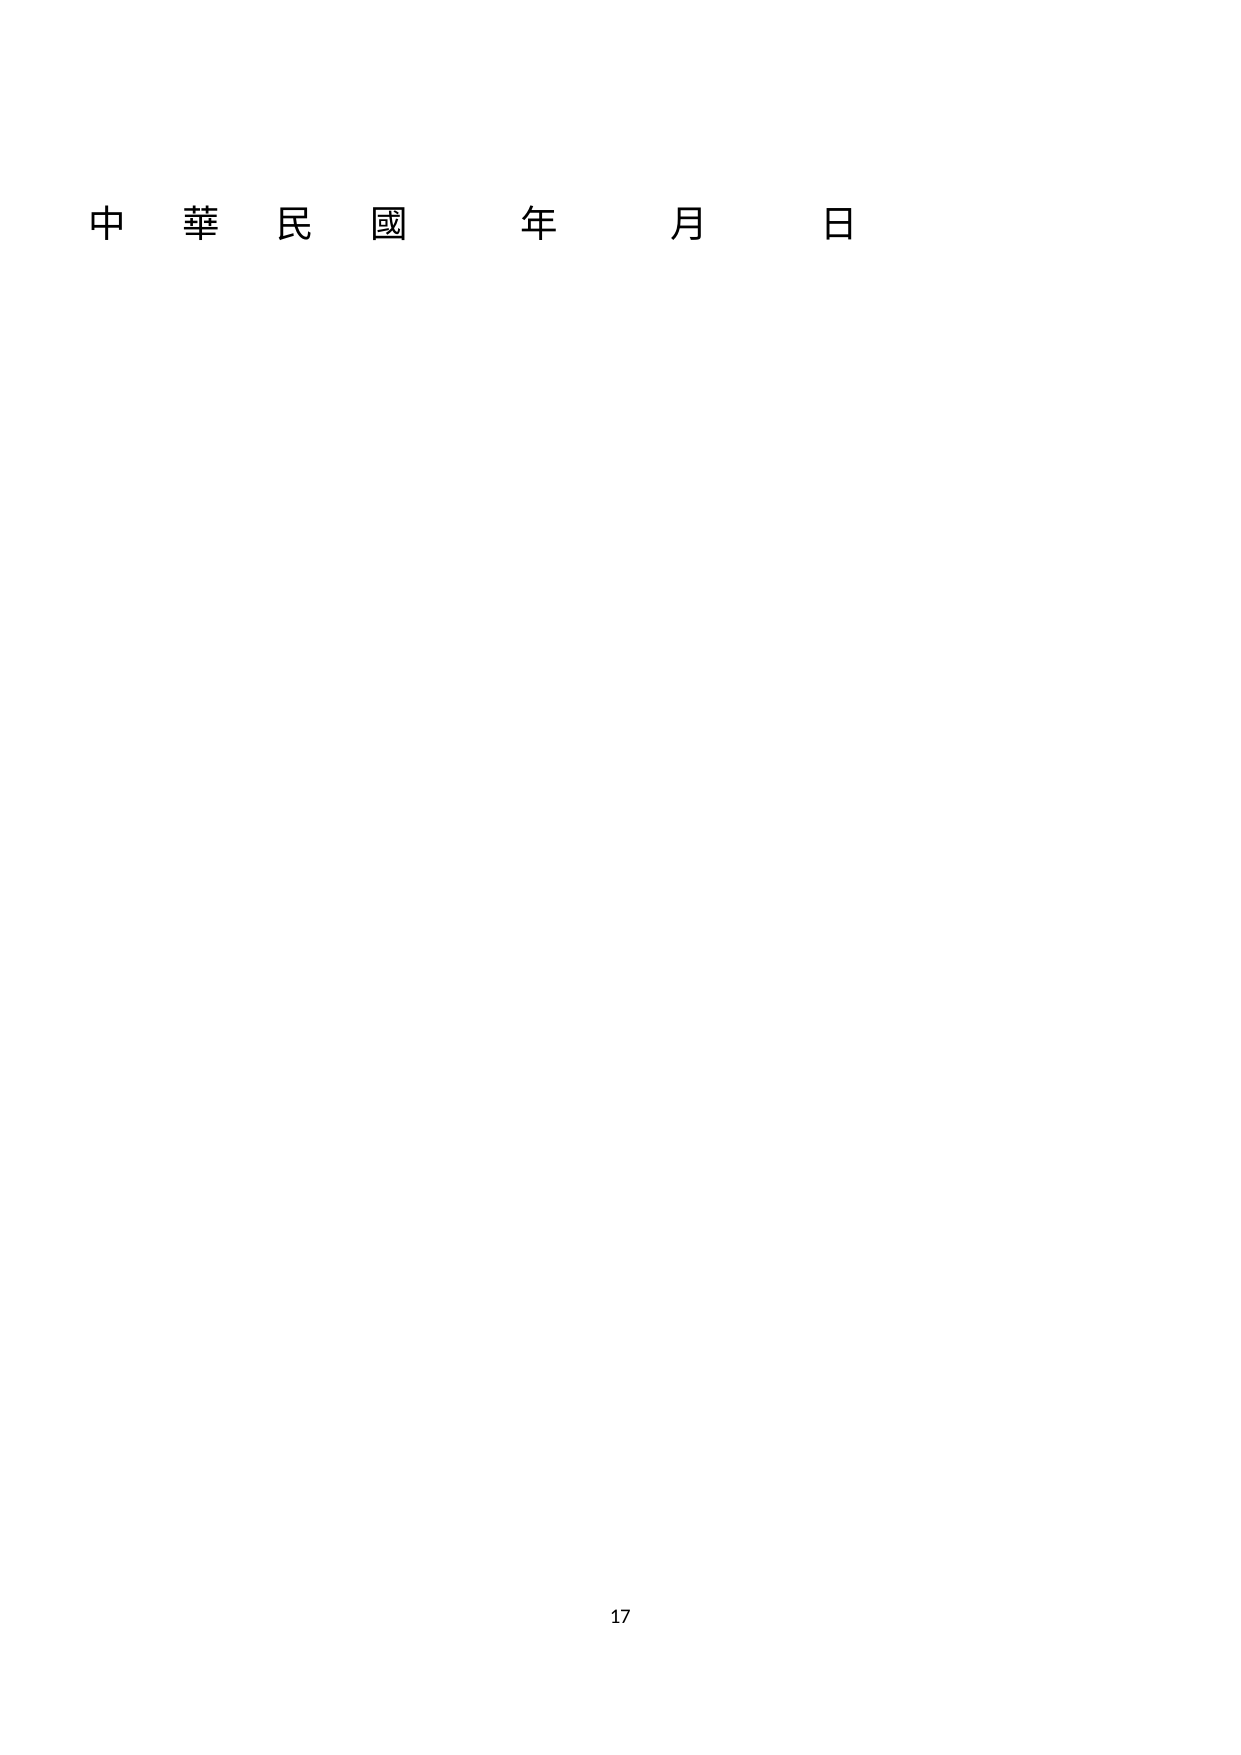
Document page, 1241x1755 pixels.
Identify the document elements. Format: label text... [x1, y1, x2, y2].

text 中 華 民 國 年 月 日 [89, 179, 1152, 242]
